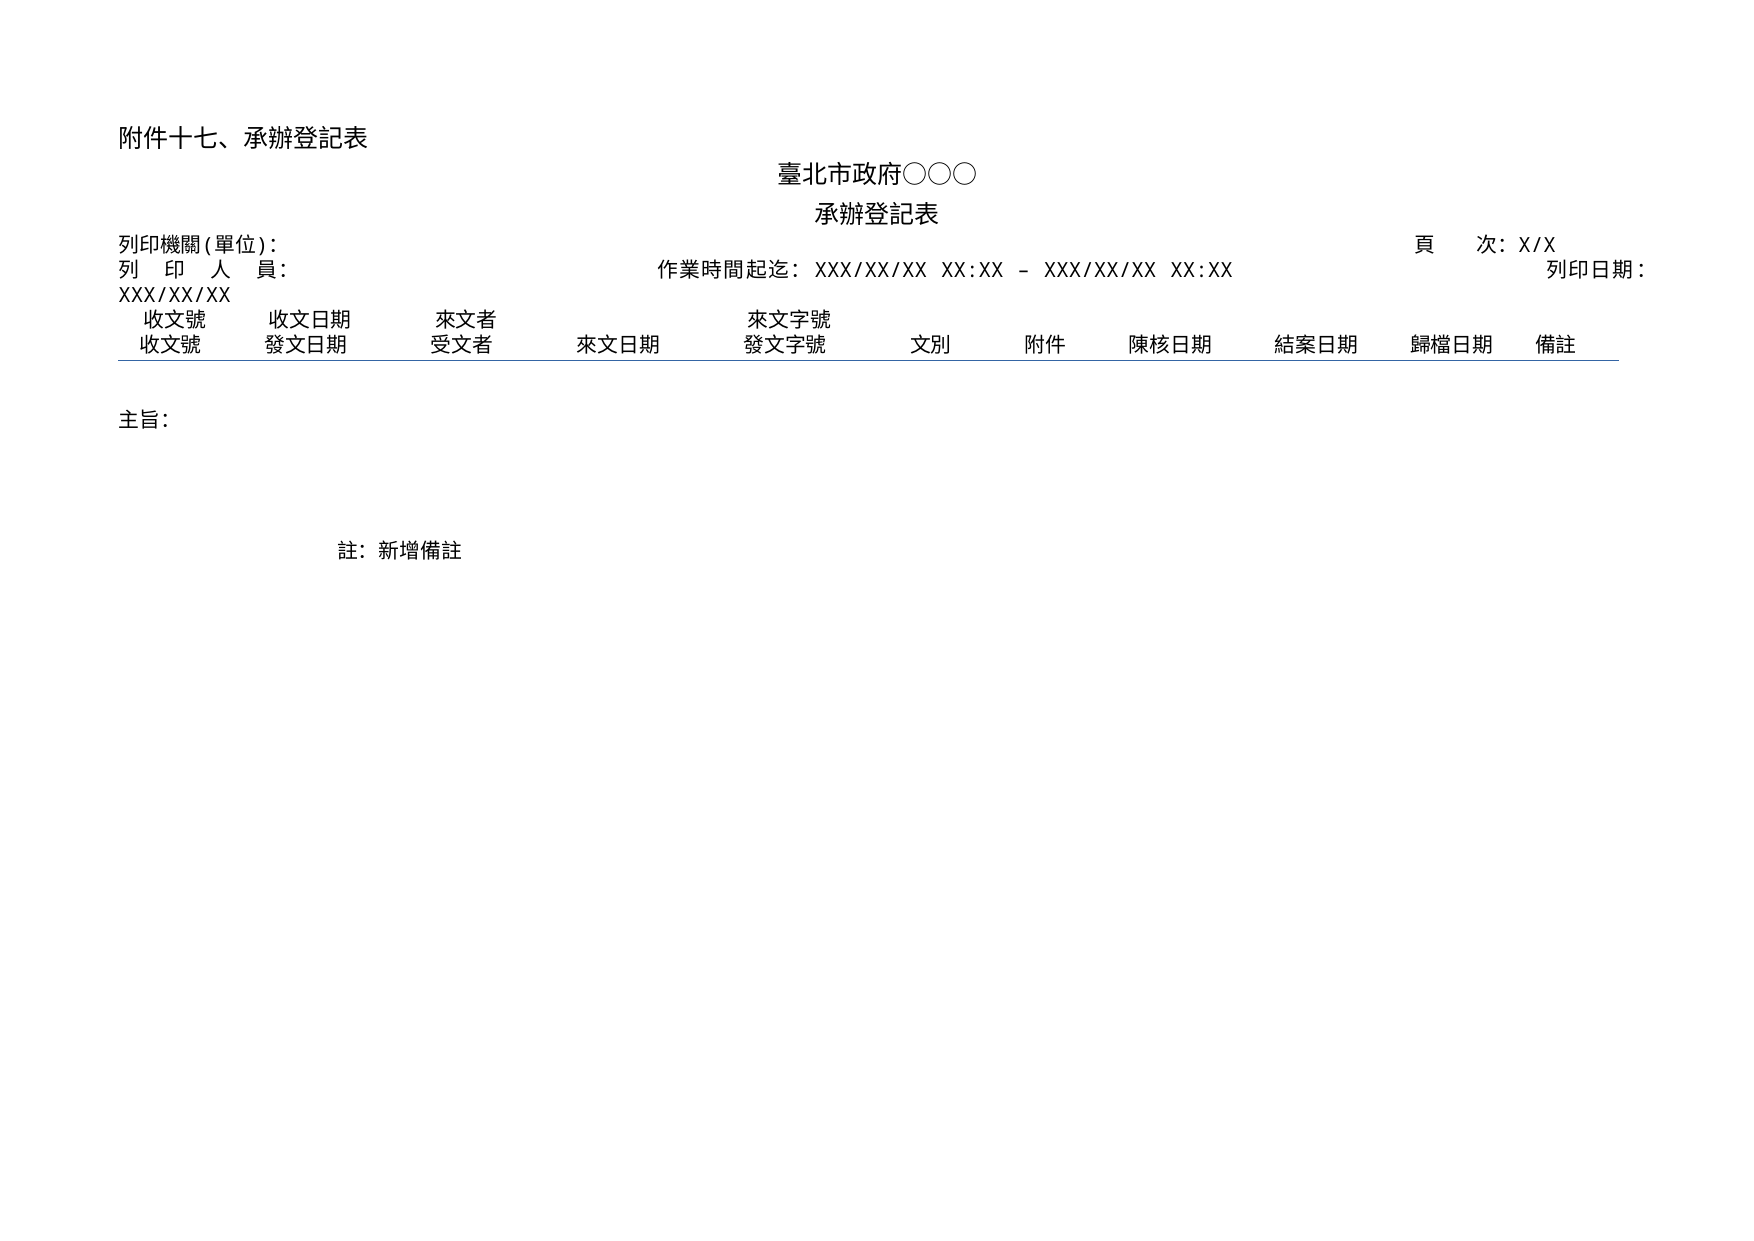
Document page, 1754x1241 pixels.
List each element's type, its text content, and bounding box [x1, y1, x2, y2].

text 臺北市政府○○○ [118, 154, 1636, 191]
text 主旨： [118, 407, 1636, 432]
text 承辦登記表 [118, 191, 1636, 232]
text 列 印 人 員： 作業時間起迄：XXX/XX/XX XX:XX – XXX/XX/XX XX:XX 列印日期：XXX/XX/XX [118, 257, 1636, 307]
text 註：新增備註 [118, 532, 1636, 566]
text 列印機關(單位)： 頁 次：X/X [118, 232, 1636, 257]
text 收文號 收文日期 來文者 來文字號 [118, 307, 1636, 332]
text 附件十七、承辦登記表 [118, 118, 1636, 154]
text 收文號 發文日期 受文者 來文日期 發文字號 文別 附件 陳核日期 結案日期 歸檔日期 備註 [118, 332, 1636, 357]
